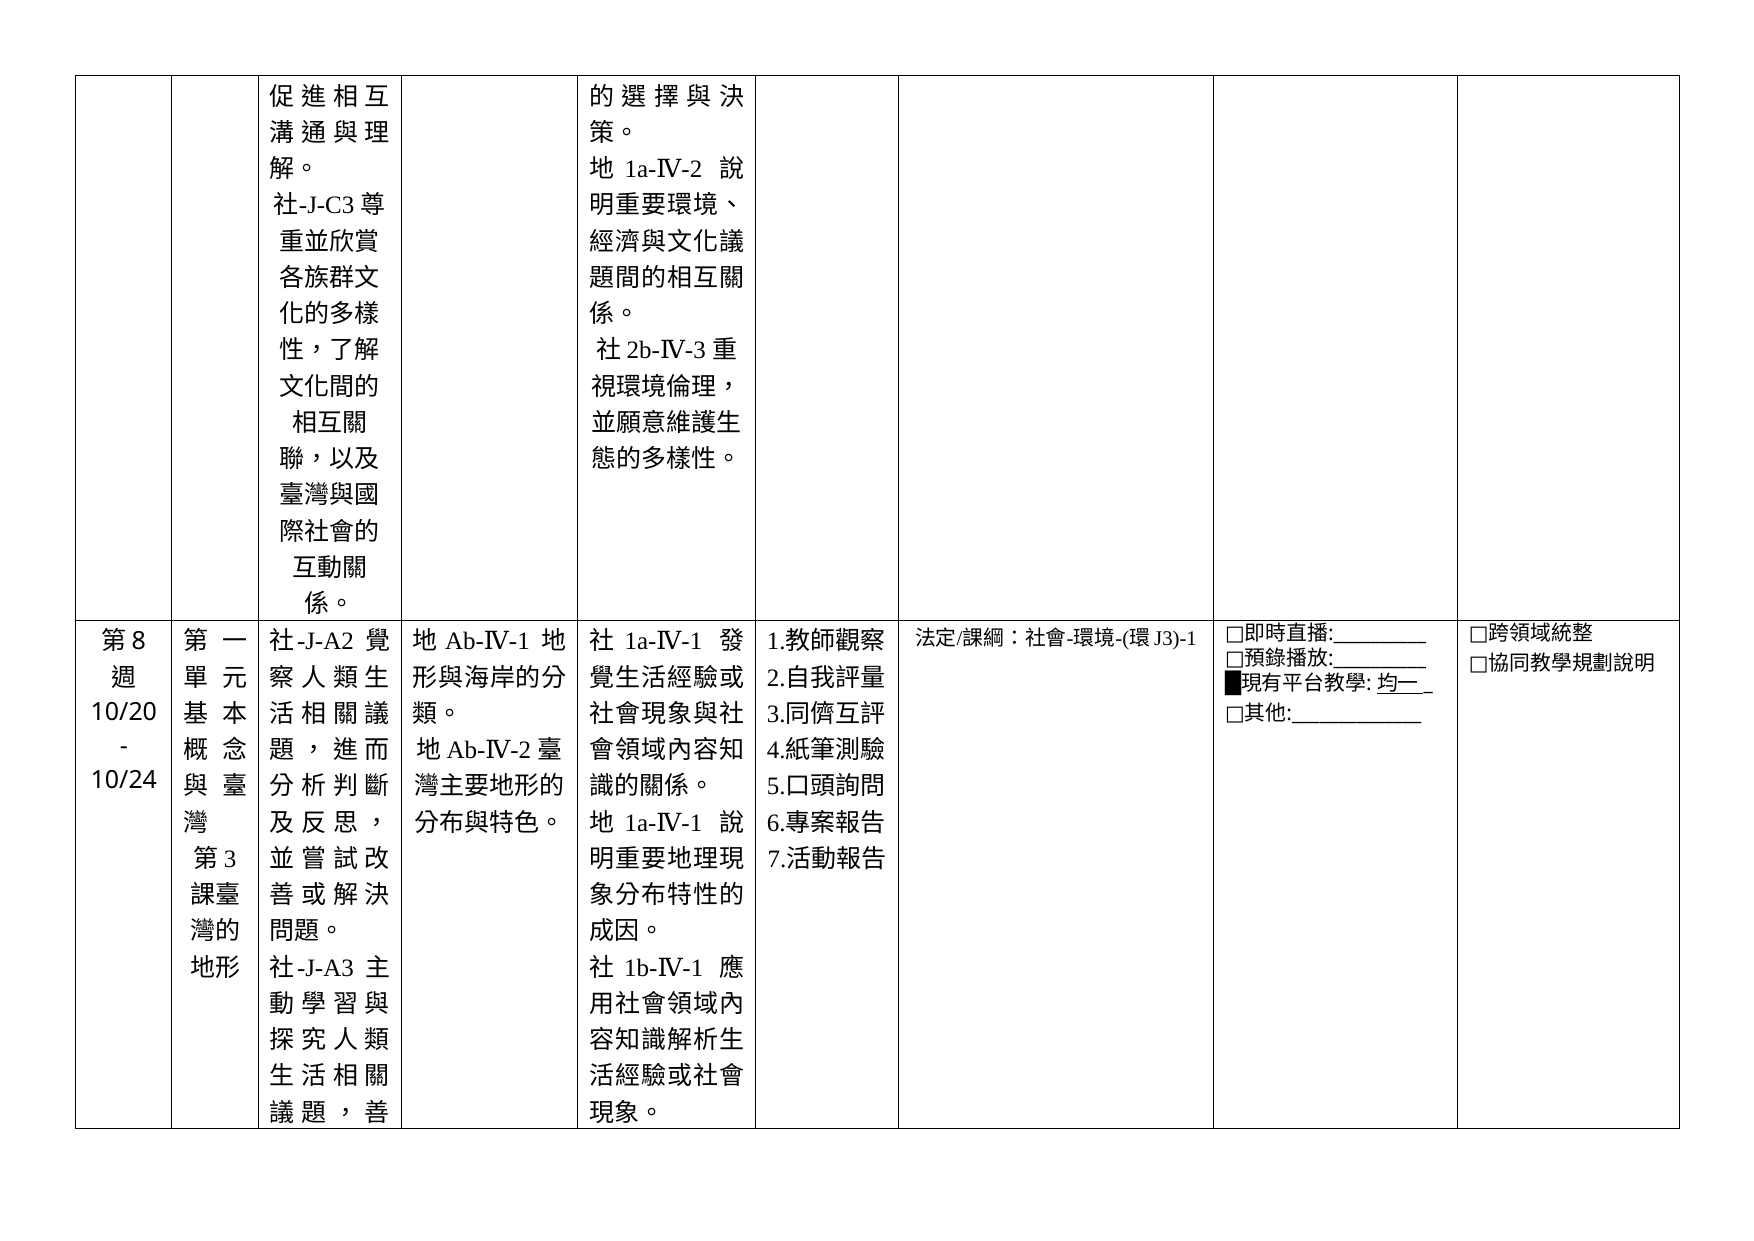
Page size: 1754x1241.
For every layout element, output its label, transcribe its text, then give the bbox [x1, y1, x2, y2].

table_cell 地Ab-Ⅳ-1 地形與海岸的分類。 地Ab-Ⅳ-2 臺灣主要地形的分布與特色。 [402, 621, 577, 1128]
table_cell [756, 76, 898, 620]
table_cell 的選擇與決策。 地1a-Ⅳ-2 說明重要環境、經濟與文化議題間的相互關係。 社2b-Ⅳ-3 重視環境倫理，並願意維護生態的多樣性。 [578, 76, 755, 620]
table_cell [402, 76, 577, 620]
table_cell 社1a-Ⅳ-1 發覺生活經驗或社會現象與社會領域內容知識的關係。 地1a-Ⅳ-1 說明重要地理現象分布特性的成因。 社1b-Ⅳ-1 應用社會領域內容知識解析生活經驗或社會現象。 [578, 621, 755, 1128]
table_cell 法定/課綱：社會-環境-(環J3)-1 [899, 621, 1213, 1128]
table_cell [1458, 76, 1679, 620]
table_cell □跨領域統整 □協同教學規劃說明 [1458, 621, 1679, 1128]
table_cell 1.教師觀察 2.自我評量 3.同儕互評 4.紙筆測驗 5.口頭詢問 6.專案報告 7.活動報告 [756, 621, 898, 1128]
table_cell [76, 76, 171, 620]
table_cell □即時直播:__________ □預錄播放:__________ █現有平台教學: 均一 _ □其他:______________ [1214, 621, 1457, 1128]
table_cell [172, 76, 258, 620]
table_cell 促進相互溝通與理解。 社-J-C3 尊重並欣賞各族群文化的多樣性，了解文化間的相互關聯，以及臺灣與國際社會的互動關係。 [259, 76, 401, 620]
table_cell [1214, 76, 1457, 620]
table_cell 社-J-A2 覺察人類生活相關議題，進而分析判斷及反思，並嘗試改善或解決問題。 社-J-A3 主動學習與探究人類生活相關議題，善 [259, 621, 401, 1128]
table_cell [899, 76, 1213, 620]
table_cell 第8週 10/20-10/24 [76, 621, 171, 1128]
table_cell 第一單元 基本概念與臺灣 第3課臺灣的地形 [172, 621, 258, 1128]
